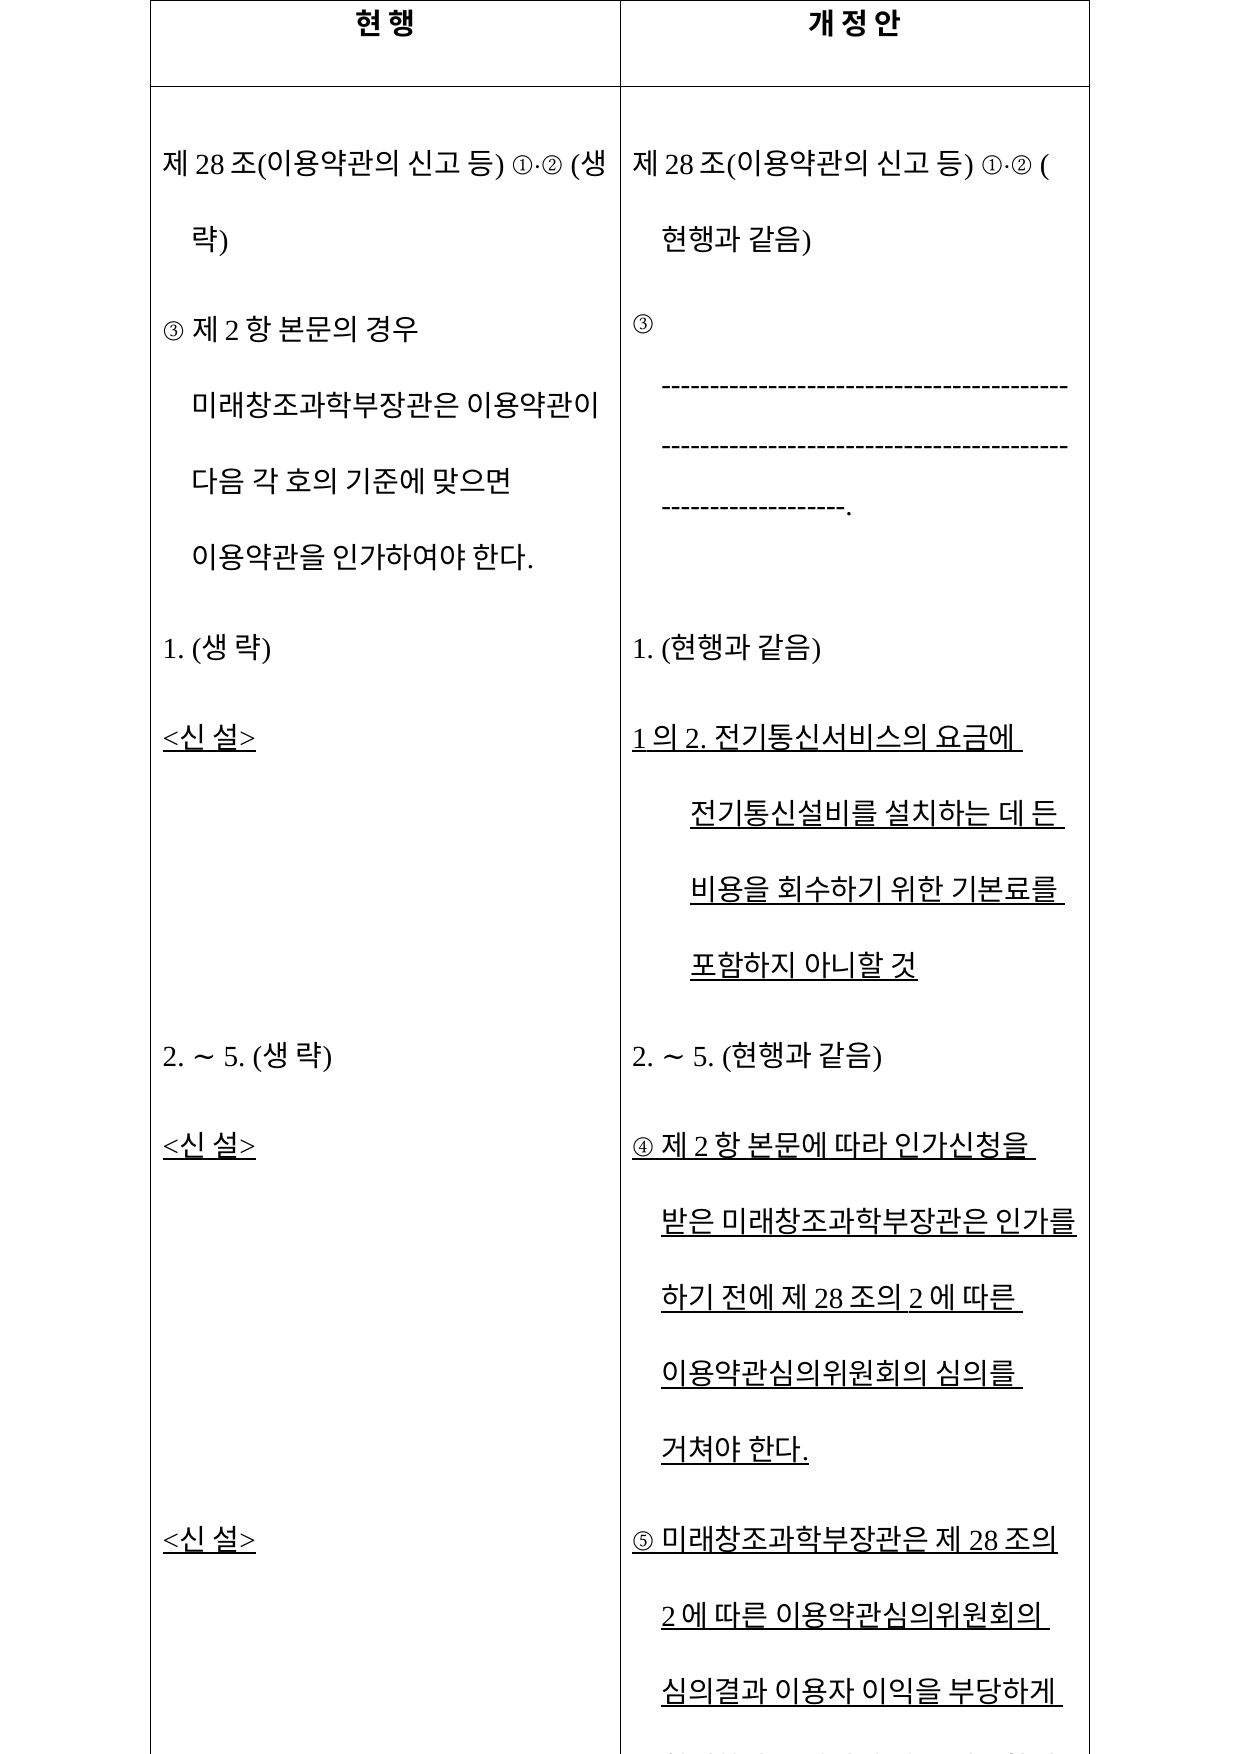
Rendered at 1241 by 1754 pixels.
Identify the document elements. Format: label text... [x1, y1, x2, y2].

table_cell <신 설> [151, 1506, 620, 1754]
table_cell <신 설> [151, 1112, 620, 1506]
table_cell ③ -------------------------------------------------------------------------------------------------------. [621, 296, 1089, 614]
table_cell <신 설> [151, 704, 620, 1022]
table_cell 제28조(이용약관의 신고 등) ①⋅② (생 략) [151, 130, 620, 296]
table_cell 2. ∼ 5. (생 략) [151, 1022, 620, 1112]
table_cell 2. ∼ 5. (현행과 같음) [621, 1022, 1089, 1112]
table_cell [621, 87, 1089, 130]
table_cell ⑤ 미래창조과학부장관은 제28조의2에 따른 이용약관심의위원회의 심의결과 이용자 이익을 부당하게 침해한다고 인정될 경우 제2항에 따른 기간통신사업자에 대하여 이용약관의 변경을 명할 수 있다. [621, 1506, 1089, 1754]
table_cell 제28조(이용약관의 신고 등) ①⋅② (현행과 같음) [621, 130, 1089, 296]
table_cell ③ 제2항 본문의 경우 미래창조과학부장관은 이용약관이 다음 각 호의 기준에 맞으면 이용약관을 인가하여야 한다. [151, 296, 620, 614]
table_header 개 정 안 [621, 1, 1089, 86]
table_cell 1의2. 전기통신서비스의 요금에 전기통신설비를 설치하는 데 든 비용을 회수하기 위한 기본료를 포함하지 아니할 것 [621, 704, 1089, 1022]
table_header 현 행 [151, 1, 620, 86]
table_cell [151, 87, 620, 130]
table_cell 1. (현행과 같음) [621, 614, 1089, 704]
table_cell 1. (생 략) [151, 614, 620, 704]
table_cell ④ 제2항 본문에 따라 인가신청을 받은 미래창조과학부장관은 인가를 하기 전에 제28조의2에 따른 이용약관심의위원회의 심의를 거쳐야 한다. [621, 1112, 1089, 1506]
